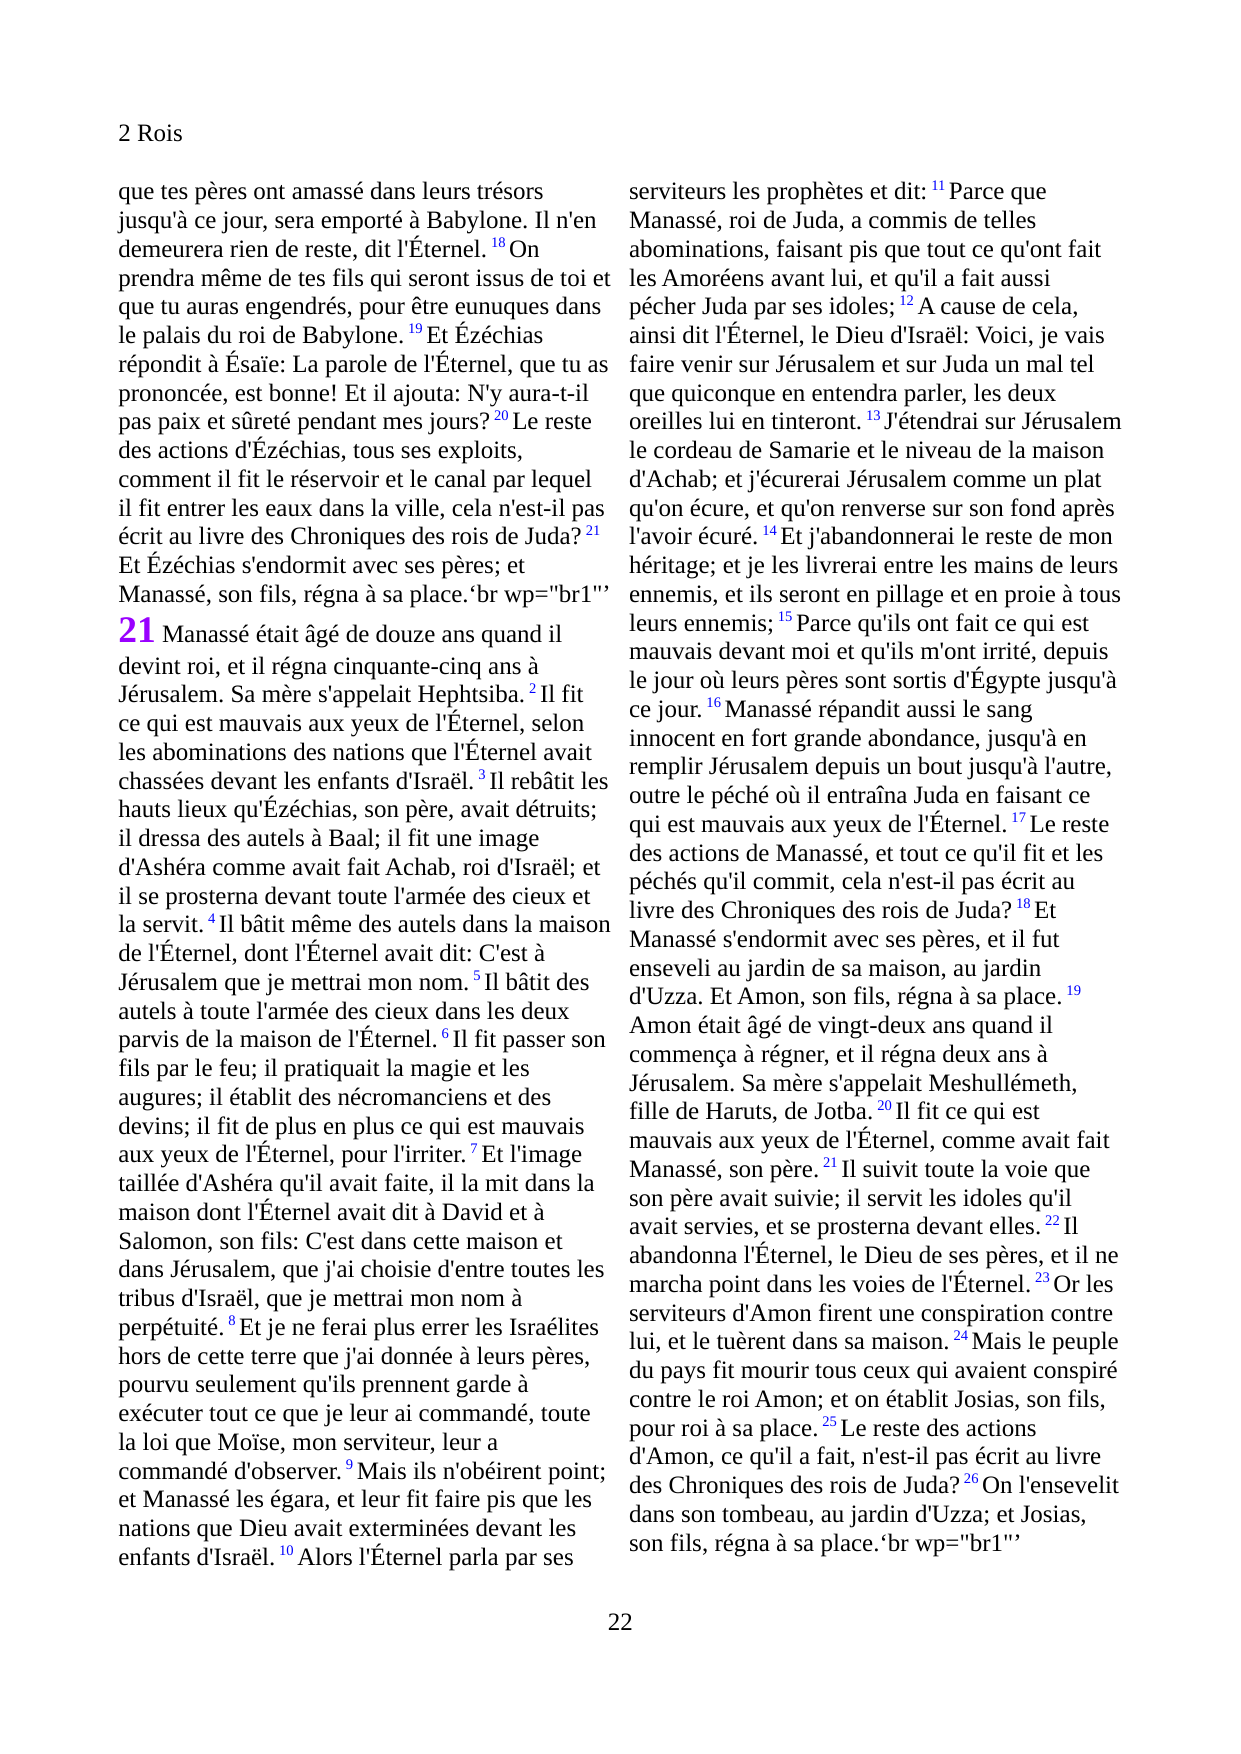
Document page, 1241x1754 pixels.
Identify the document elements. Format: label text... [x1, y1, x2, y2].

text serviteurs les prophètes et dit: 11 Parce que Manassé, roi de Juda, a commis de telles abominations, faisant pis que tout ce qu'ont fait les Amoréens avant lui, et qu'il a fait aussi pécher Juda par ses idoles; 12 A cause de cela, ainsi dit l'Éternel, le Dieu d'Israël: Voici, je vais faire venir sur Jérusalem et sur Juda un mal tel que quiconque en entendra parler, les deux oreilles lui en tinteront. 13 J'étendrai sur Jérusalem le cordeau de Samarie et le niveau de la maison d'Achab; et j'écurerai Jérusalem comme un plat qu'on écure, et qu'on renverse sur son fond après l'avoir écuré. 14 Et j'abandonnerai le reste de mon héritage; et je les livrerai entre les mains de leurs ennemis, et ils seront en pillage et en proie à tous leurs ennemis; 15 Parce qu'ils ont fait ce qui est mauvais devant moi et qu'ils m'ont irrité, depuis le jour où leurs pères sont sortis d'Égypte jusqu'à ce jour. 16 Manassé répandit aussi le sang innocent en fort grande abondance, jusqu'à en remplir Jérusalem depuis un bout jusqu'à l'autre, outre le péché où il entraîna Juda en faisant ce qui est mauvais aux yeux de l'Éternel. 17 Le reste des actions de Manassé, et tout ce qu'il fit et les péchés qu'il commit, cela n'est-il pas écrit au livre des Chroniques des rois de Juda? 18 Et Manassé s'endormit avec ses pères, et il fut enseveli au jardin de sa maison, au jardin d'Uzza. Et Amon, son fils, régna à sa place. 19 Amon était âgé de vingt-deux ans quand il commença à régner, et il régna deux ans à Jérusalem. Sa mère s'appelait Meshullémeth, fille de Haruts, de Jotba. 20 Il fit ce qui est mauvais aux yeux de l'Éternel, comme avait fait Manassé, son père. 21 Il suivit toute la voie que son père avait suivie; il servit les idoles qu'il avait servies, et se prosterna devant elles. 22 Il abandonna l'Éternel, le Dieu de ses pères, et il ne marcha point dans les voies de l'Éternel. 23 Or les serviteurs d'Amon firent une conspiration contre lui, et le tuèrent dans sa maison. 24 Mais le peuple du pays fit mourir tous ceux qui avaient conspiré contre le roi Amon; et on établit Josias, son fils, pour roi à sa place. 25 Le reste des actions d'Amon, ce qu'il a fait, n'est-il pas écrit au livre des Chroniques des rois de Juda? 26 On l'ensevelit dans son tombeau, au jardin d'Uzza; et Josias, son fils, régna à sa place.‘br wp="br1"’ [629, 176, 1122, 1556]
text que tes pères ont amassé dans leurs trésors jusqu'à ce jour, sera emporté à Babylone. Il n'en demeurera rien de reste, dit l'Éternel. 18 On prendra même de tes fils qui seront issus de toi et que tu auras engendrés, pour être eunuques dans le palais du roi de Babylone. 19 Et Ézéchias répondit à Ésaïe: La parole de l'Éternel, que tu as prononcée, est bonne! Et il ajouta: N'y aura-t-il pas paix et sûreté pendant mes jours? 20 Le reste des actions d'Ézéchias, tous ses exploits, comment il fit le réservoir et le canal par lequel il fit entrer les eaux dans la ville, cela n'est-il pas écrit au livre des Chroniques des rois de Juda? 21 Et Ézéchias s'endormit avec ses pères; et Manassé, son fils, régna à sa place.‘br wp="br1"’ [118, 176, 611, 608]
text 21 Manassé était âgé de douze ans quand il devint roi, et il régna cinquante-cinq ans à Jérusalem. Sa mère s'appelait Hephtsiba. 2 Il fit ce qui est mauvais aux yeux de l'Éternel, selon les abominations des nations que l'Éternel avait chassées devant les enfants d'Israël. 3 Il rebâtit les hauts lieux qu'Ézéchias, son père, avait détruits; il dressa des autels à Baal; il fit une image d'Ashéra comme avait fait Achab, roi d'Israël; et il se prosterna devant toute l'armée des cieux et la servit. 4 Il bâtit même des autels dans la maison de l'Éternel, dont l'Éternel avait dit: C'est à Jérusalem que je mettrai mon nom. 5 Il bâtit des autels à toute l'armée des cieux dans les deux parvis de la maison de l'Éternel. 6 Il fit passer son fils par le feu; il pratiquait la magie et les augures; il établit des nécromanciens et des devins; il fit de plus en plus ce qui est mauvais aux yeux de l'Éternel, pour l'irriter. 7 Et l'image taillée d'Ashéra qu'il avait faite, il la mit dans la maison dont l'Éternel avait dit à David et à Salomon, son fils: C'est dans cette maison et dans Jérusalem, que j'ai choisie d'entre toutes les tribus d'Israël, que je mettrai mon nom à perpétuité. 8 Et je ne ferai plus errer les Israélites hors de cette terre que j'ai donnée à leurs pères, pourvu seulement qu'ils prennent garde à exécuter tout ce que je leur ai commandé, toute la loi que Moïse, mon serviteur, leur a commandé d'observer. 9 Mais ils n'obéirent point; et Manassé les égara, et leur fit faire pis que les nations que Dieu avait exterminées devant les enfants d'Israël. 10 Alors l'Éternel parla par ses [118, 608, 611, 1571]
